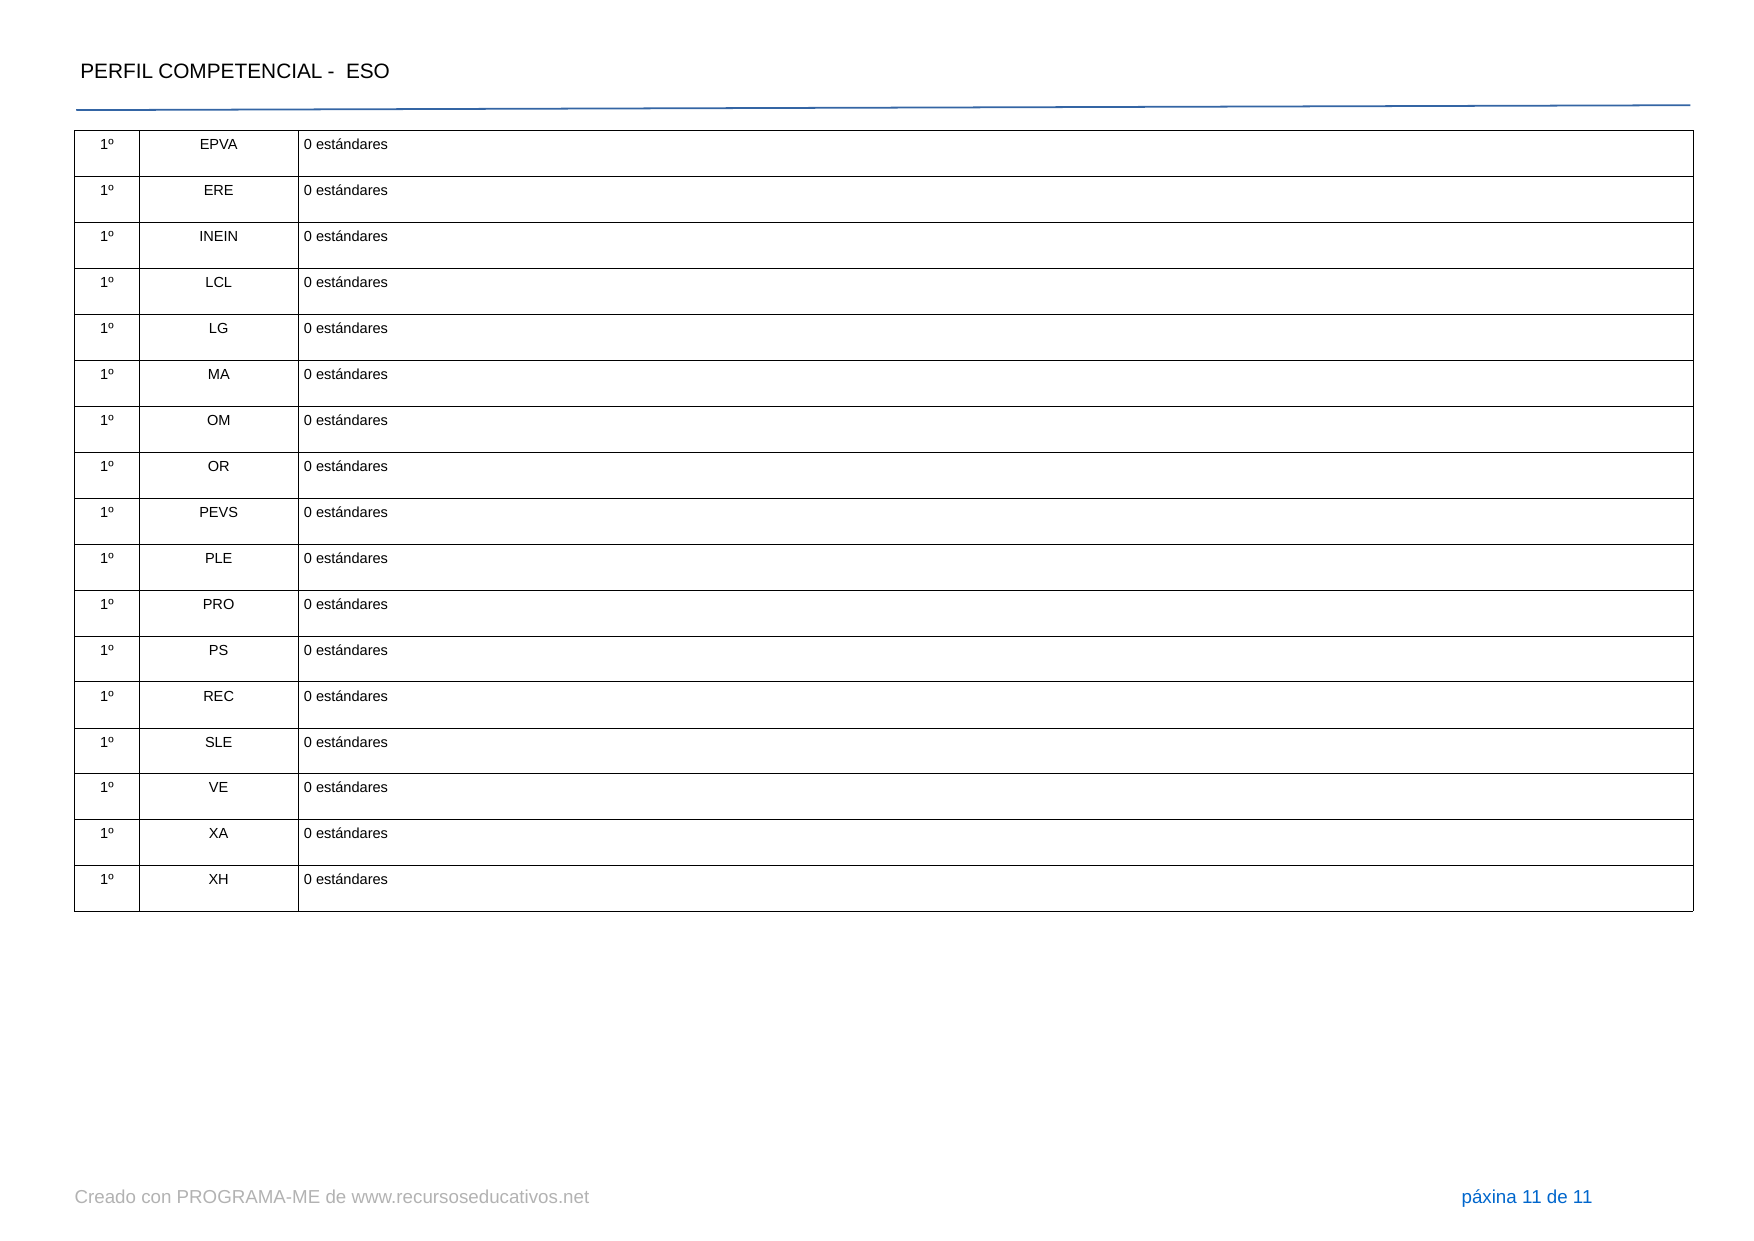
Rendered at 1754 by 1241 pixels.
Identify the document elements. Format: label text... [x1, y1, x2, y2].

table_cell 1º [75, 453, 139, 498]
table_cell SLE [140, 729, 298, 773]
table_cell 0 estándares [299, 682, 1693, 727]
table_cell LG [140, 315, 298, 360]
table_cell MA [140, 361, 298, 406]
table_cell 1º [75, 682, 139, 727]
table_cell 1º [75, 131, 139, 176]
table_cell 0 estándares [299, 545, 1693, 589]
table_cell EPVA [140, 131, 298, 176]
table_cell 0 estándares [299, 499, 1693, 544]
table_cell LCL [140, 269, 298, 314]
table_cell ERE [140, 177, 298, 222]
table_cell 0 estándares [299, 269, 1693, 314]
table_cell PRO [140, 591, 298, 636]
table_cell 0 estándares [299, 637, 1693, 681]
table_cell 1º [75, 499, 139, 544]
table_cell 1º [75, 866, 139, 911]
table_cell OR [140, 453, 298, 498]
table_cell 0 estándares [299, 407, 1693, 452]
table_cell INEIN [140, 223, 298, 268]
table_cell 0 estándares [299, 177, 1693, 222]
table_cell XA [140, 820, 298, 865]
table_cell 1º [75, 407, 139, 452]
table_cell 0 estándares [299, 820, 1693, 865]
table_cell PS [140, 637, 298, 681]
table_cell 1º [75, 820, 139, 865]
table_cell 0 estándares [299, 774, 1693, 819]
table_cell VE [140, 774, 298, 819]
table_cell REC [140, 682, 298, 727]
table_cell 1º [75, 315, 139, 360]
table_cell 1º [75, 637, 139, 681]
table_cell 1º [75, 774, 139, 819]
table_cell 0 estándares [299, 361, 1693, 406]
table_cell 1º [75, 177, 139, 222]
table_cell 1º [75, 361, 139, 406]
table_cell XH [140, 866, 298, 911]
table_cell 0 estándares [299, 131, 1693, 176]
table_cell 1º [75, 223, 139, 268]
table_cell 1º [75, 269, 139, 314]
table_cell 0 estándares [299, 591, 1693, 636]
table_cell PLE [140, 545, 298, 589]
table_cell PEVS [140, 499, 298, 544]
table_cell 0 estándares [299, 453, 1693, 498]
table_cell 1º [75, 729, 139, 773]
table_cell 0 estándares [299, 223, 1693, 268]
table_cell 0 estándares [299, 729, 1693, 773]
table_cell OM [140, 407, 298, 452]
table_cell 0 estándares [299, 866, 1693, 911]
table_cell 1º [75, 591, 139, 636]
table_cell 0 estándares [299, 315, 1693, 360]
table_cell 1º [75, 545, 139, 589]
